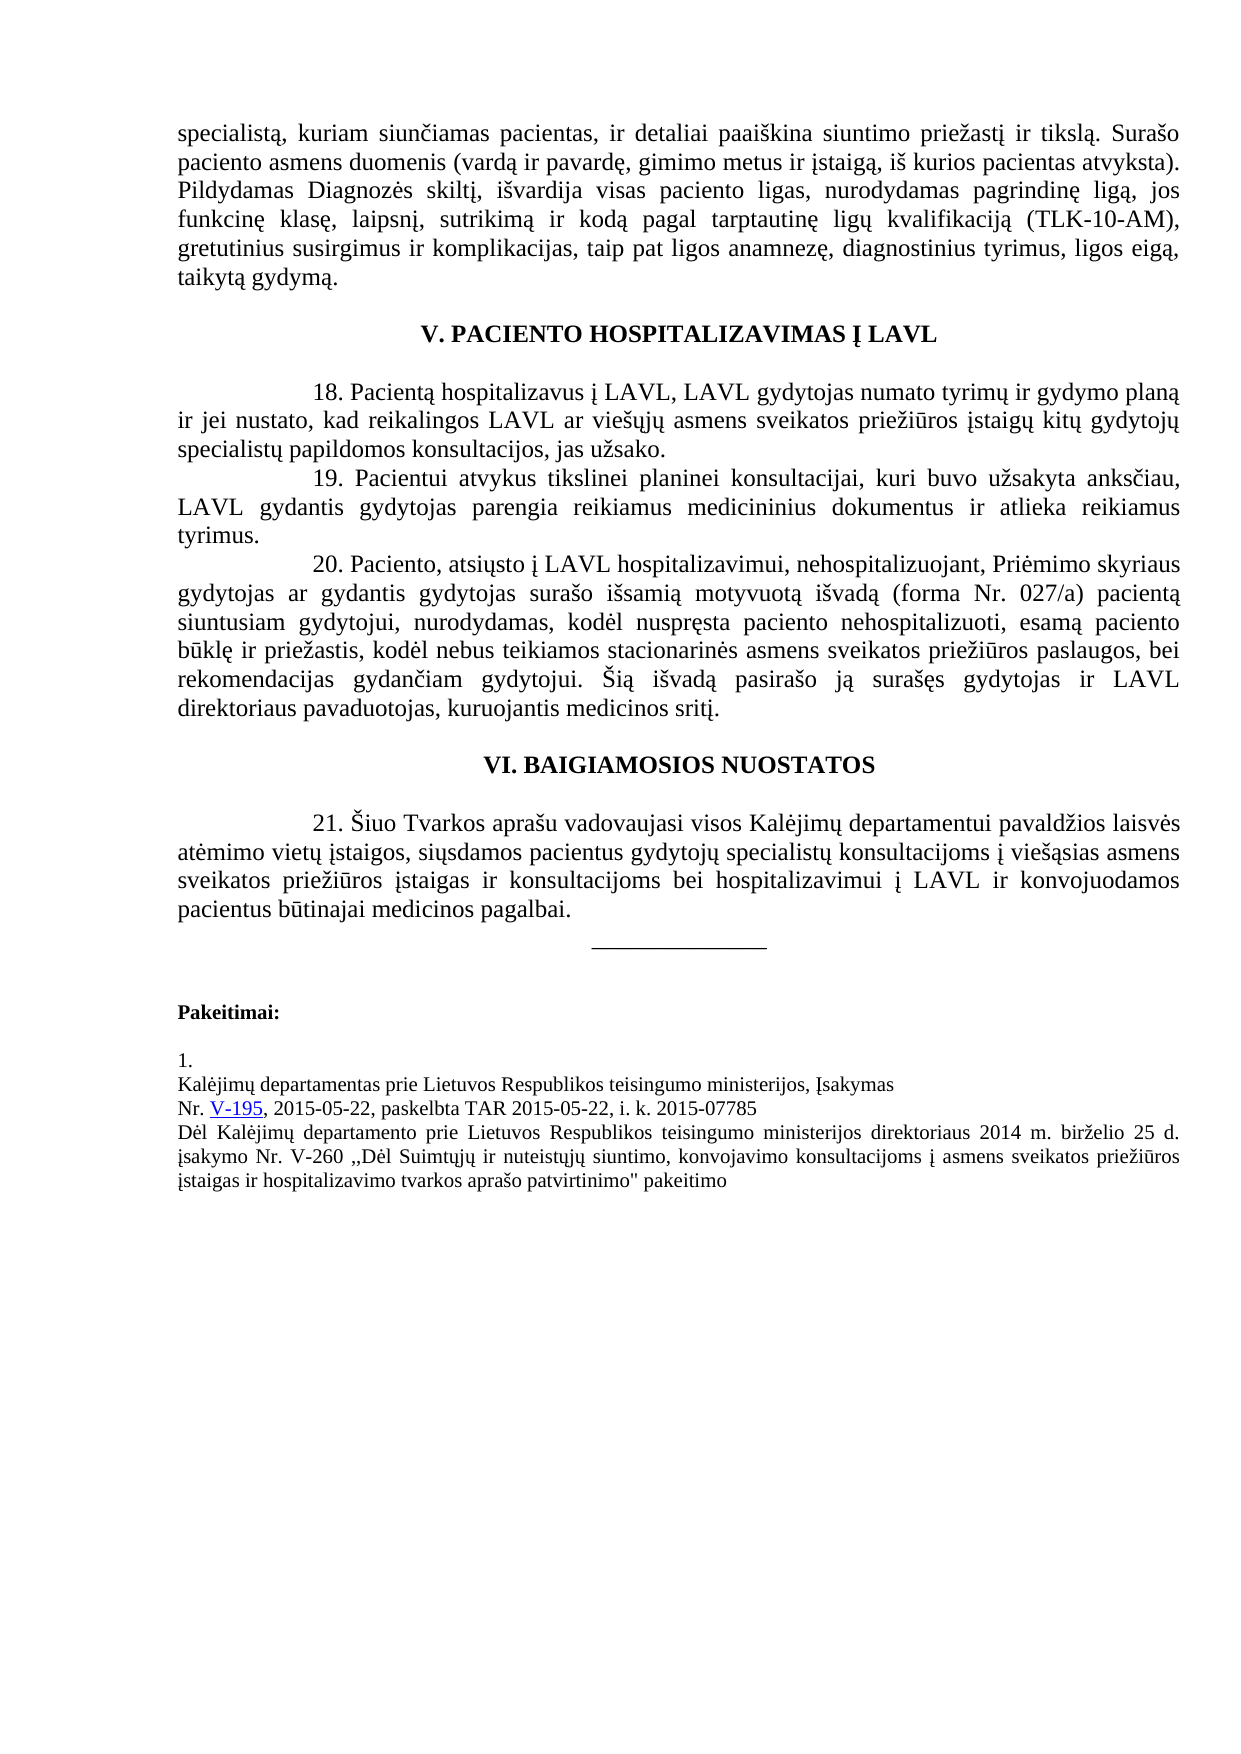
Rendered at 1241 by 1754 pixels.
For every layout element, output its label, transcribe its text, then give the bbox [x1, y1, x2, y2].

text 19. Pacientui atvykus tikslinei planinei konsultacijai, kuri buvo užsakyta anksčiau, LAVL gydantis gydytojas parengia reikiamus medicininius dokumentus ir atlieka reikiamus tyrimus. [177, 463, 1181, 549]
text Dėl Kalėjimų departamento prie Lietuvos Respublikos teisingumo ministerijos direktoriaus 2014 m. birželio 25 d. įsakymo Nr. V-260 ,,Dėl Suimtųjų ir nuteistųjų siuntimo, konvojavimo konsultacijoms į asmens sveikatos priežiūros įstaigas ir hospitalizavimo tvarkos aprašo patvirtinimo" pakeitimo [177, 1120, 1181, 1192]
text 21. Šiuo Tvarkos aprašu vadovaujasi visos Kalėjimų departamentui pavaldžios laisvės atėmimo vietų įstaigos, siųsdamos pacientus gydytojų specialistų konsultacijoms į viešąsias asmens sveikatos priežiūros įstaigas ir konsultacijoms bei hospitalizavimui į LAVL ir konvojuodamos pacientus būtinajai medicinos pagalbai. [177, 808, 1181, 923]
text Nr. V-195, 2015-05-22, paskelbta TAR 2015-05-22, i. k. 2015-07785 [177, 1096, 1181, 1120]
text 18. Pacientą hospitalizavus į LAVL, LAVL gydytojas numato tyrimų ir gydymo planą ir jei nustato, kad reikalingos LAVL ar viešųjų asmens sveikatos priežiūros įstaigų kitų gydytojų specialistų papildomos konsultacijos, jas užsako. [177, 377, 1181, 463]
text VI. BAIGIAMOSIOS NUOSTATOS [177, 751, 1181, 779]
text V. PACIENTO HOSPITALIZAVIMAS Į LAVL [177, 319, 1181, 348]
text 1. [177, 1048, 1181, 1072]
text Pakeitimai: [177, 1000, 1181, 1024]
text ______________ [177, 923, 1181, 952]
text Kalėjimų departamentas prie Lietuvos Respublikos teisingumo ministerijos, Įsakymas [177, 1072, 1181, 1096]
text specialistą, kuriam siunčiamas pacientas, ir detaliai paaiškina siuntimo priežastį ir tikslą. Surašo paciento asmens duomenis (vardą ir pavardę, gimimo metus ir įstaigą, iš kurios pacientas atvyksta). Pildydamas Diagnozės skiltį, išvardija visas paciento ligas, nurodydamas pagrindinę ligą, jos funkcinę klasę, laipsnį, sutrikimą ir kodą pagal tarptautinę ligų kvalifikaciją (TLK-10-AM), gretutinius susirgimus ir komplikacijas, taip pat ligos anamnezę, diagnostinius tyrimus, ligos eigą, taikytą gydymą. [177, 118, 1181, 291]
text 20. Paciento, atsiųsto į LAVL hospitalizavimui, nehospitalizuojant, Priėmimo skyriaus gydytojas ar gydantis gydytojas surašo išsamią motyvuotą išvadą (forma Nr. 027/a) pacientą siuntusiam gydytojui, nurodydamas, kodėl nuspręsta paciento nehospitalizuoti, esamą paciento būklę ir priežastis, kodėl nebus teikiamos stacionarinės asmens sveikatos priežiūros paslaugos, bei rekomendacijas gydančiam gydytojui. Šią išvadą pasirašo ją surašęs gydytojas ir LAVL direktoriaus pavaduotojas, kuruojantis medicinos sritį. [177, 549, 1181, 722]
